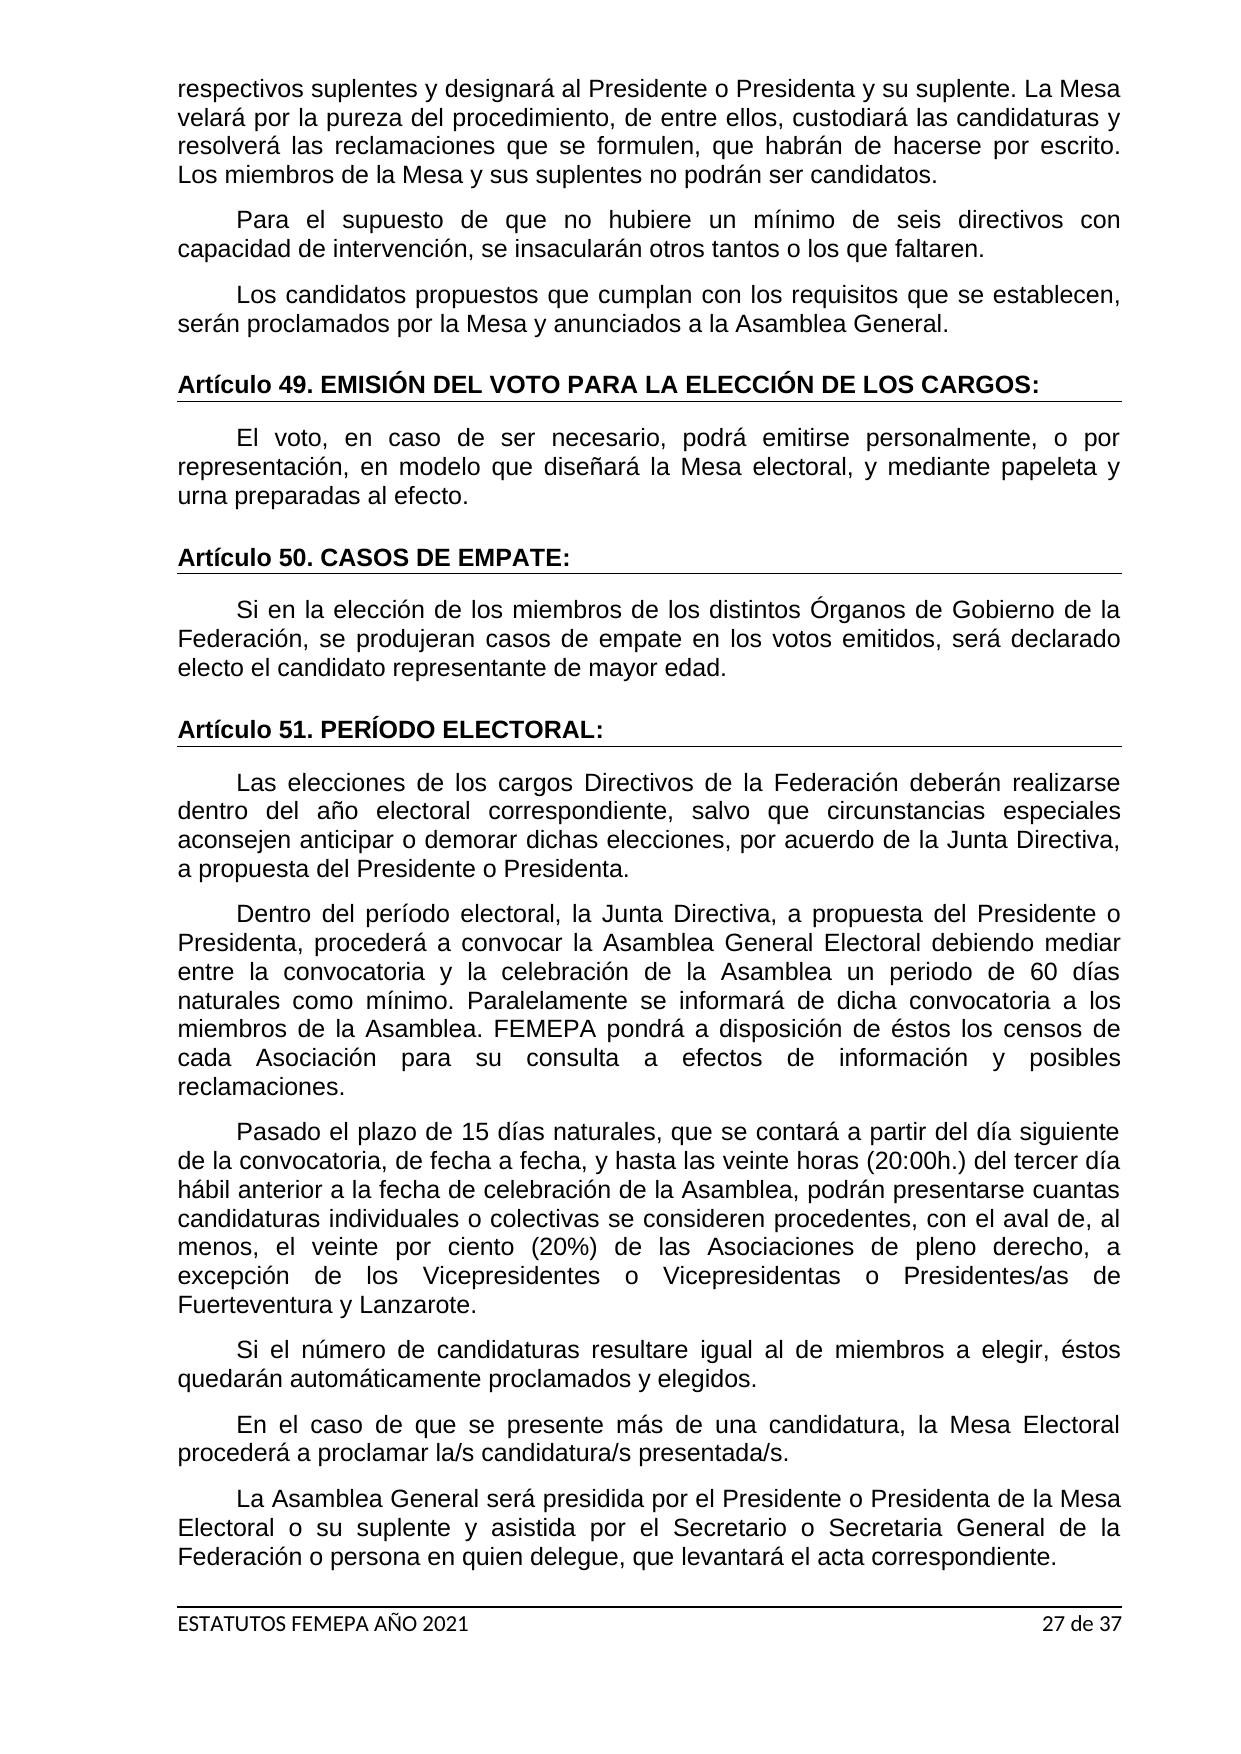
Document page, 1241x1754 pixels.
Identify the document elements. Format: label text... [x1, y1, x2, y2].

text Dentro del período electoral, la Junta Directiva, a propuesta del Presidente o Presidenta, procederá a convocar la Asamblea General Electoral debiendo mediar entre la convocatoria y la celebración de la Asamblea un periodo de 60 días naturales como mínimo. Paralelamente se informará de dicha convocatoria a los miembros de la Asamblea. FEMEPA pondrá a disposición de éstos los censos de cada Asociación para su consulta a efectos de información y posibles reclamaciones. [177, 899, 1122, 1101]
text Si el número de candidaturas resultare igual al de miembros a elegir, éstos quedarán automáticamente proclamados y elegidos. [177, 1335, 1122, 1393]
text El voto, en caso de ser necesario, podrá emitirse personalmente, o por representación, en modelo que diseñará la Mesa electoral, y mediante papeleta y urna preparadas al efecto. [177, 423, 1122, 509]
subtitle Artículo 50. CASOS DE EMPATE: [177, 542, 1122, 573]
subtitle Artículo 49. EMISIÓN DEL VOTO PARA LA ELECCIÓN DE LOS CARGOS: [177, 370, 1122, 401]
text respectivos suplentes y designará al Presidente o Presidenta y su suplente. La Mesa velará por la pureza del procedimiento, de entre ellos, custodiará las candidaturas y resolverá las reclamaciones que se formulen, que habrán de hacerse por escrito. Los miembros de la Mesa y sus suplentes no podrán ser candidatos. [177, 74, 1122, 189]
text Pasado el plazo de 15 días naturales, que se contará a partir del día siguiente de la convocatoria, de fecha a fecha, y hasta las veinte horas (20:00h.) del tercer día hábil anterior a la fecha de celebración de la Asamblea, podrán presentarse cuantas candidaturas individuales o colectivas se consideren procedentes, con el aval de, al menos, el veinte por ciento (20%) de las Asociaciones de pleno derecho, a excepción de los Vicepresidentes o Vicepresidentas o Presidentes/as de Fuerteventura y Lanzarote. [177, 1117, 1122, 1319]
text La Asamblea General será presidida por el Presidente o Presidenta de la Mesa Electoral o su suplente y asistida por el Secretario o Secretaria General de la Federación o persona en quien delegue, que levantará el acta correspondiente. [177, 1484, 1122, 1570]
text Si en la elección de los miembros de los distintos Órganos de Gobierno de la Federación, se produjeran casos de empate en los votos emitidos, será declarado electo el candidato representante de mayor edad. [177, 595, 1122, 682]
text Las elecciones de los cargos Directivos de la Federación deberán realizarse dentro del año electoral correspondiente, salvo que circunstancias especiales aconsejen anticipar o demorar dichas elecciones, por acuerdo de la Junta Directiva, a propuesta del Presidente o Presidenta. [177, 768, 1122, 883]
subtitle Artículo 51. PERÍODO ELECTORAL: [177, 715, 1122, 746]
text Los candidatos propuestos que cumplan con los requisitos que se establecen, serán proclamados por la Mesa y anunciados a la Asamblea General. [177, 280, 1122, 337]
text En el caso de que se presente más de una candidatura, la Mesa Electoral procederá a proclamar la/s candidatura/s presentada/s. [177, 1410, 1122, 1467]
text Para el supuesto de que no hubiere un mínimo de seis directivos con capacidad de intervención, se insacularán otros tantos o los que faltaren. [177, 206, 1122, 263]
